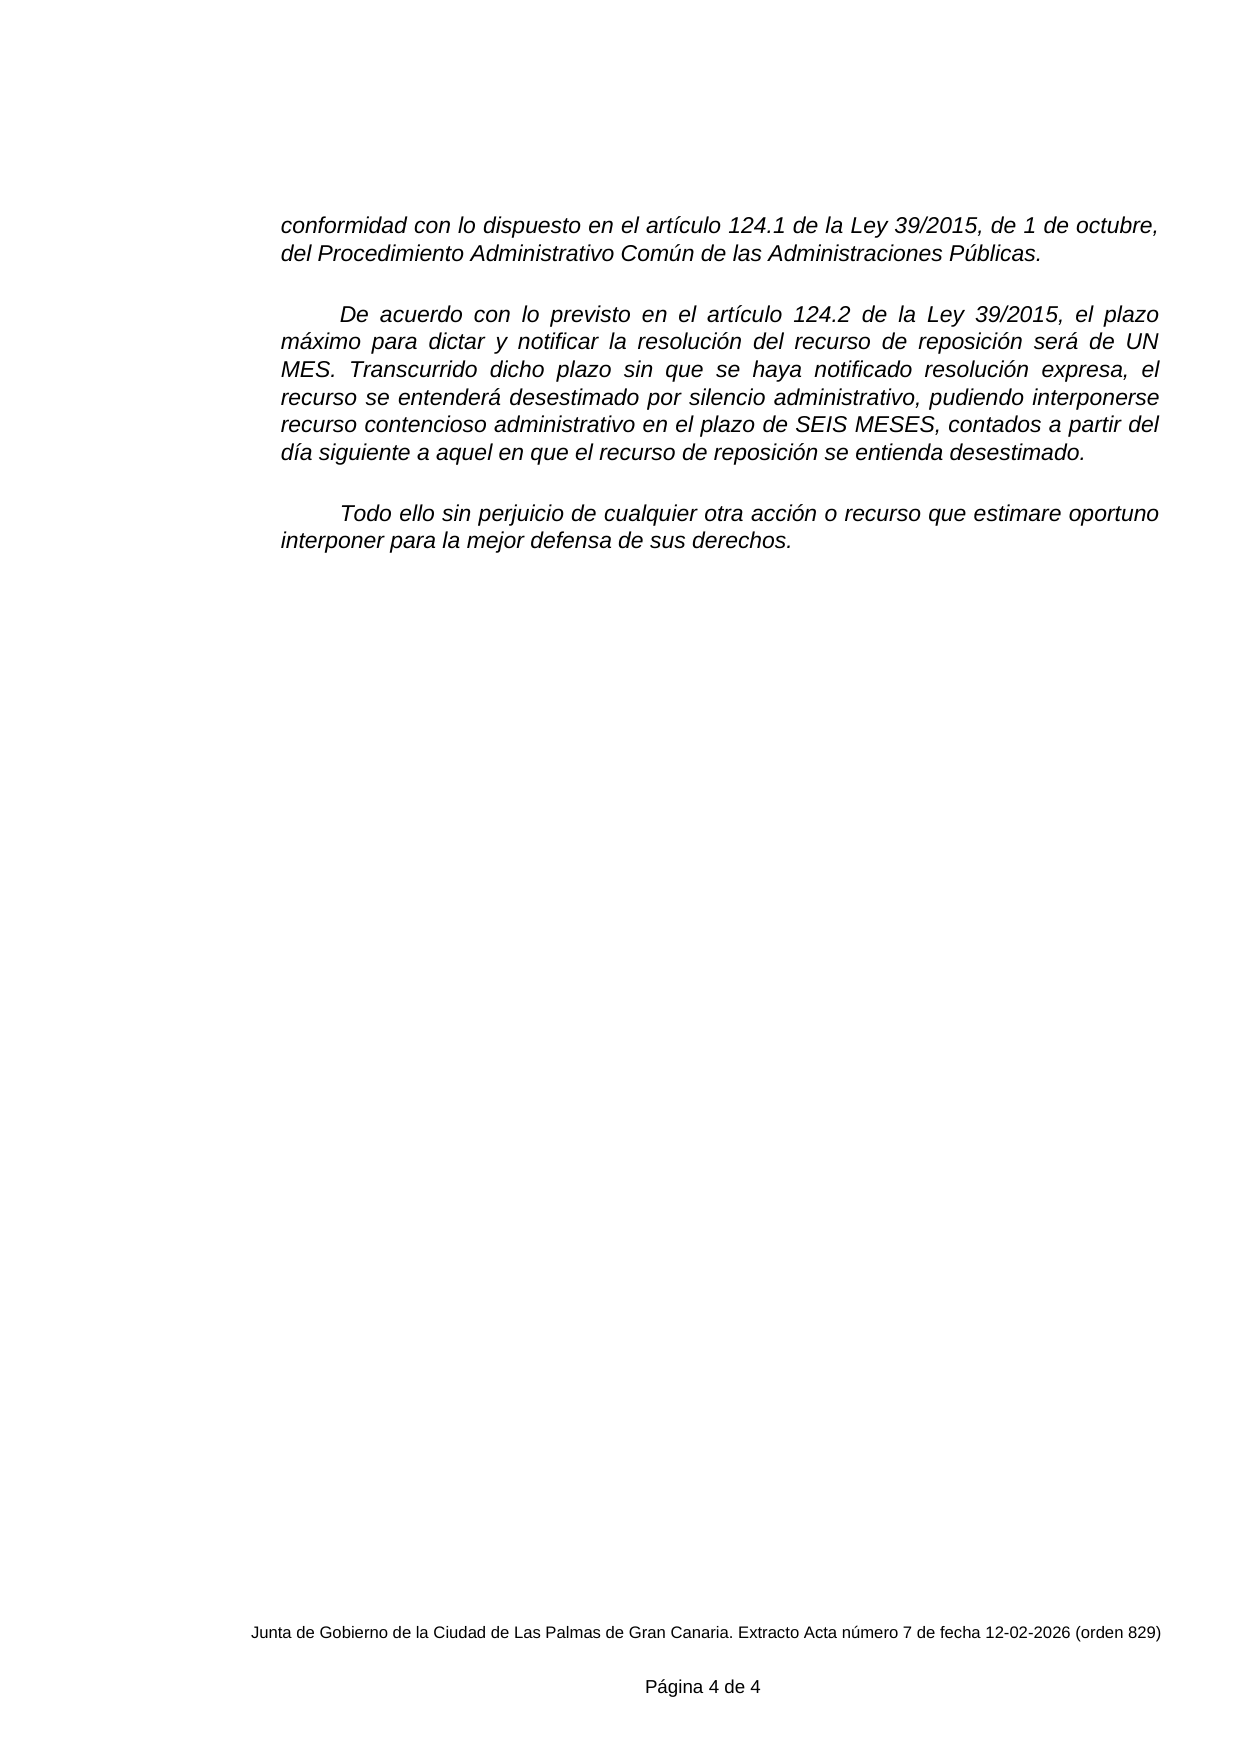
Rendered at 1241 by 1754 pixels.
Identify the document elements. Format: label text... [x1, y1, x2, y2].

text De acuerdo con lo previsto en el artículo 124.2 de la Ley 39/2015, el plazo máximo para dictar y notificar la resolución del recurso de reposición será de UN MES. Transcurrido dicho plazo sin que se haya notificado resolución expresa, el recurso se entenderá desestimado por silencio administrativo, pudiendo interponerse recurso contencioso administrativo en el plazo de SEIS MESES, contados a partir del día siguiente a aquel en que el recurso de reposición se entienda desestimado. [281, 301, 1162, 465]
text Todo ello sin perjuicio de cualquier otra acción o recurso que estimare oportuno interponer para la mejor defensa de sus derechos. [281, 500, 1162, 554]
text conformidad con lo dispuesto en el artículo 124.1 de la Ley 39/2015, de 1 de octubre, del Procedimiento Administrativo Común de las Administraciones Públicas. [281, 212, 1162, 266]
